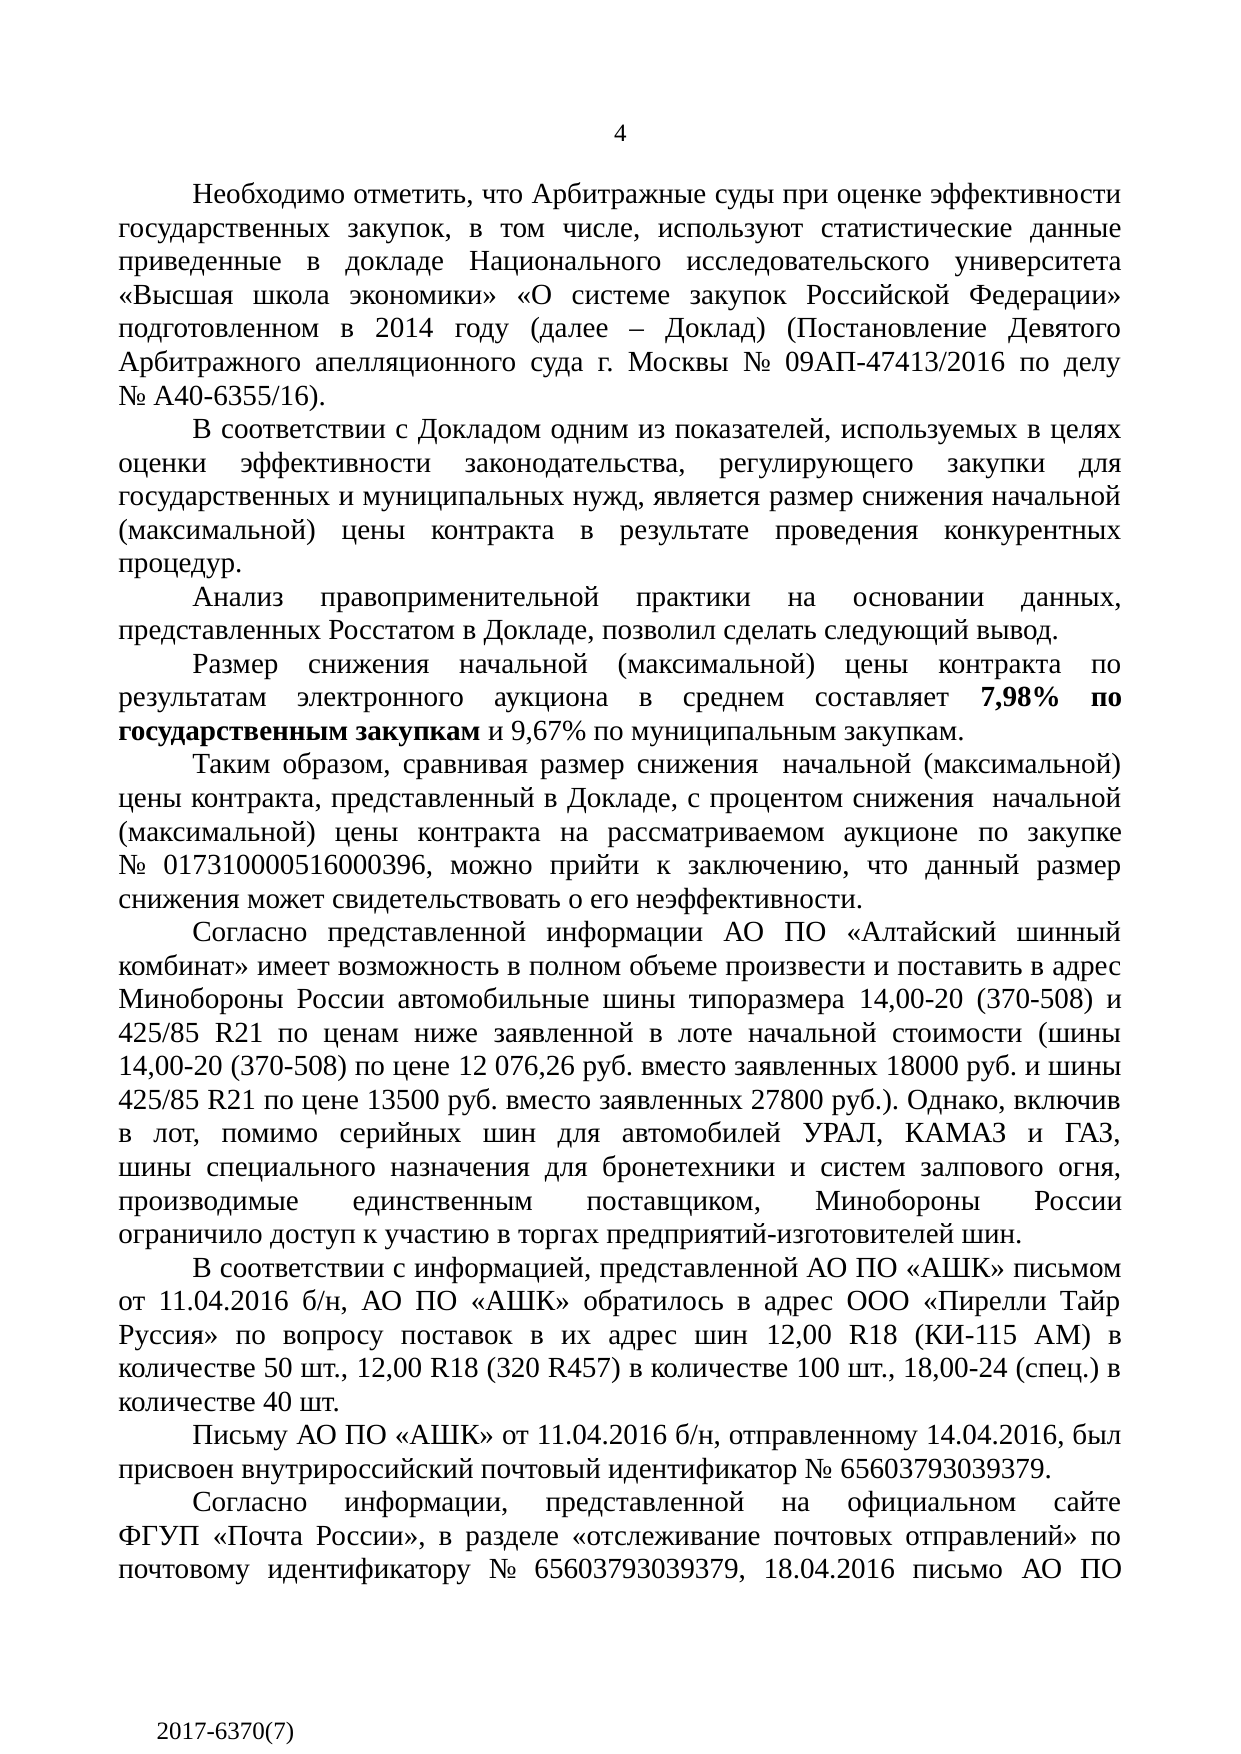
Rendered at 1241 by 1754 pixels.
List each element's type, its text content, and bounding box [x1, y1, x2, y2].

text Согласно информации, представленной на официальном сайте ФГУП «Почта России», в разделе «отслеживание почтовых отправлений» по почтовому идентификатору № 65603793039379, 18.04.2016 письмо АО ПО [118, 1484, 1122, 1585]
text Необходимо отметить, что Арбитражные суды при оценке эффективности государственных закупок, в том числе, используют статистические данные приведенные в докладе Национального исследовательского университета «Высшая школа экономики» «О системе закупок Российской Федерации» подготовленном в 2014 году (далее – Доклад) (Постановление Девятого Арбитражного апелляционного суда г. Москвы № 09АП-47413/2016 по делу № А40-6355/16). [118, 176, 1122, 411]
text Письму АО ПО «АШК» от 11.04.2016 б/н, отправленному 14.04.2016, был присвоен внутрироссийский почтовый идентификатор № 65603793039379. [118, 1417, 1122, 1484]
text Таким образом, сравнивая размер снижения начальной (максимальной) цены контракта, представленный в Докладе, с процентом снижения начальной (максимальной) цены контракта на рассматриваемом аукционе по закупке № 017310000516000396, можно прийти к заключению, что данный размер снижения может свидетельствовать о его неэффективности. [118, 747, 1122, 914]
text Анализ правоприменительной практики на основании данных, представленных Росстатом в Докладе, позволил сделать следующий вывод. [118, 579, 1122, 646]
text Согласно представленной информации АО ПО «Алтайский шинный комбинат» имеет возможность в полном объеме произвести и поставить в адрес Минобороны России автомобильные шины типоразмера 14,00-20 (370-508) и 425/85 R21 по ценам ниже заявленной в лоте начальной стоимости (шины 14,00-20 (370-508) по цене 12 076,26 руб. вместо заявленных 18000 руб. и шины 425/85 R21 по цене 13500 руб. вместо заявленных 27800 руб.). Однако, включив в лот, помимо серийных шин для автомобилей УРАЛ, КАМАЗ и ГАЗ, шины специального назначения для бронетехники и систем залпового огня, производимые единственным поставщиком, Минобороны России ограничило доступ к участию в торгах предприятий-изготовителей шин. [118, 914, 1122, 1250]
text В соответствии с информацией, представленной АО ПО «АШК» письмом от 11.04.2016 б/н, АО ПО «АШК» обратилось в адрес ООО «Пирелли Тайр Руссия» по вопросу поставок в их адрес шин 12,00 R18 (КИ-115 АМ) в количестве 50 шт., 12,00 R18 (320 R457) в количестве 100 шт., 18,00-24 (спец.) в количестве 40 шт. [118, 1250, 1122, 1417]
text Размер снижения начальной (максимальной) цены контракта по результатам электронного аукциона в среднем составляет 7,98% по государственным закупкам и 9,67% по муниципальным закупкам. [118, 646, 1122, 747]
text В соответствии с Докладом одним из показателей, используемых в целях оценки эффективности законодательства, регулирующего закупки для государственных и муниципальных нужд, является размер снижения начальной (максимальной) цены контракта в результате проведения конкурентных процедур. [118, 411, 1122, 579]
